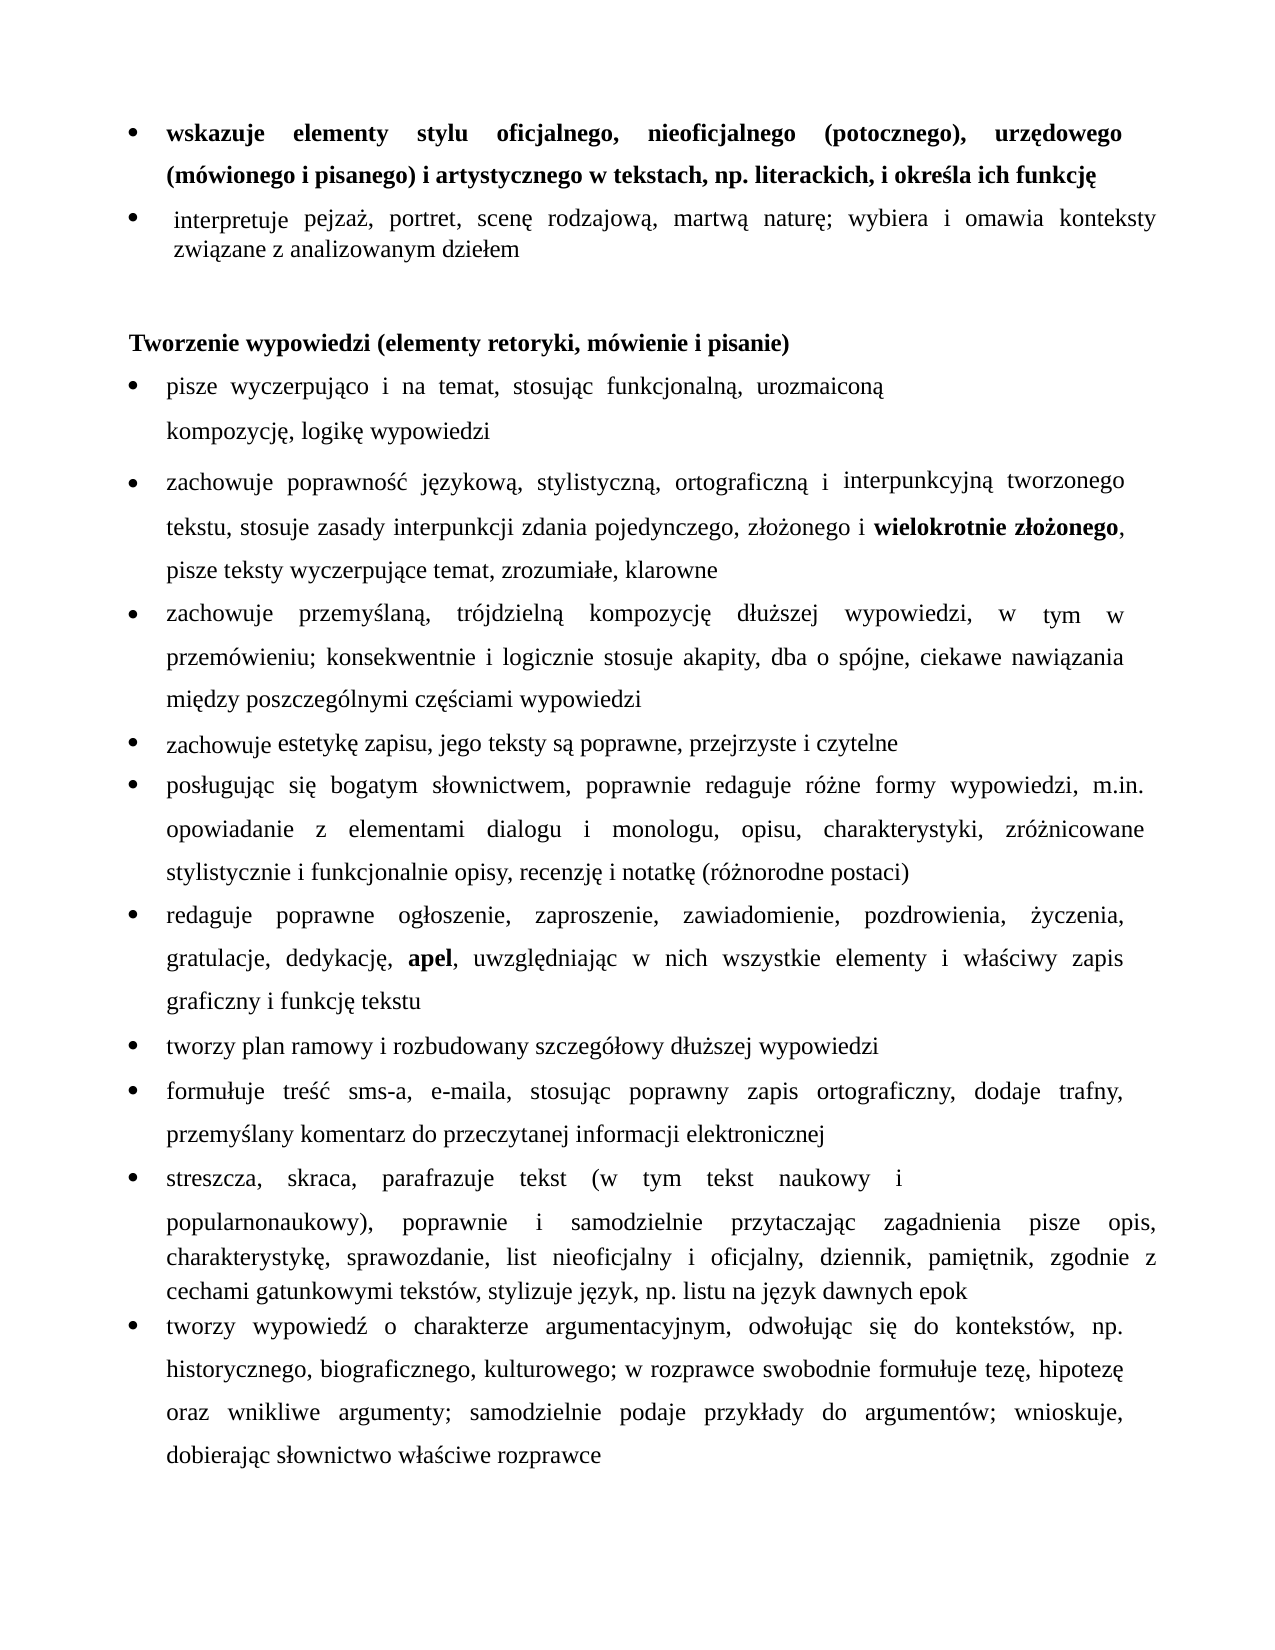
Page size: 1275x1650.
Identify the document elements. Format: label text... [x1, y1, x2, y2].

list zachowuje poprawność językową, stylistyczną, ortograficzną i interpunkcyjną tworzonego tekstu, stosuje zasady interpunkcji zdania pojedynczego, złożonego i wielokrotnie złożonego, pisze teksty wyczerpujące temat, zrozumiałe, klarowne [129, 465, 1125, 584]
list zachowuje estetykę zapisu, jego teksty są poprawne, przejrzyste i czytelne [129, 726, 1157, 757]
text popularnonaukowy), poprawnie i samodzielnie przytaczając zagadnienia pisze opis, charakterystykę, sprawozdanie, list nieoficjalny i oficjalny, dziennik, pamiętnik, zgodnie z cechami gatunkowymi tekstów, stylizuje język, np. listu na język dawnych epok [166, 1207, 1157, 1305]
list pisze wyczerpująco i na temat, stosując funkcjonalną, urozmaiconą [129, 371, 1157, 400]
list interpretuje pejzaż, portret, scenę rodzajową, martwą naturę; wybiera i omawia konteksty związane z analizowanym dziełem [129, 203, 1157, 263]
list tworzy wypowiedź o charakterze argumentacyjnym, odwołując się do kontekstów, np. historycznego, biograficznego, kulturowego; w rozprawce swobodnie formułuje tezę, hipotezę oraz wnikliwe argumenty; samodzielnie podaje przykłady do argumentów; wnioskuje, dobierając słownictwo właściwe rozprawce [129, 1311, 1124, 1469]
subtitle wskazuje elementy stylu oficjalnego, nieoficjalnego (potocznego), urzędowego (mówionego i pisanego) i artystycznego w tekstach, np. literackich, i określa ich funkcję [129, 118, 1123, 189]
list formułuje treść sms-a, e-maila, stosując poprawny zapis ortograficzny, dodaje trafny, przemyślany komentarz do przeczytanej informacji elektronicznej [129, 1076, 1124, 1148]
list posługując się bogatym słownictwem, poprawnie redaguje różne formy wypowiedzi, m.in. opowiadanie z elementami dialogu i monologu, opisu, charakterystyki, zróżnicowane stylistycznie i funkcjonalnie opisy, recenzję i notatkę (różnorodne postaci) [129, 771, 1146, 886]
list streszcza, skraca, parafrazuje tekst (w tym tekst naukowy i [129, 1163, 1157, 1192]
text kompozycję, logikę wypowiedzi [166, 416, 1157, 444]
list zachowuje przemyślaną, trójdzielną kompozycję dłuższej wypowiedzi, w tym w przemówieniu; konsekwentnie i logicznie stosuje akapity, dba o spójne, ciekawe nawiązania między poszczególnymi częściami wypowiedzi [129, 598, 1124, 713]
subtitle Tworzenie wypowiedzi (elementy retoryki, mówienie i pisanie) [129, 328, 1157, 356]
list redaguje poprawne ogłoszenie, zaproszenie, zawiadomienie, pozdrowienia, życzenia, gratulacje, dedykację, apel, uwzględniając w nich wszystkie elementy i właściwy zapis graficzny i funkcję tekstu [129, 900, 1124, 1015]
list tworzy plan ramowy i rozbudowany szczegółowy dłuższej wypowiedzi [129, 1029, 1157, 1061]
